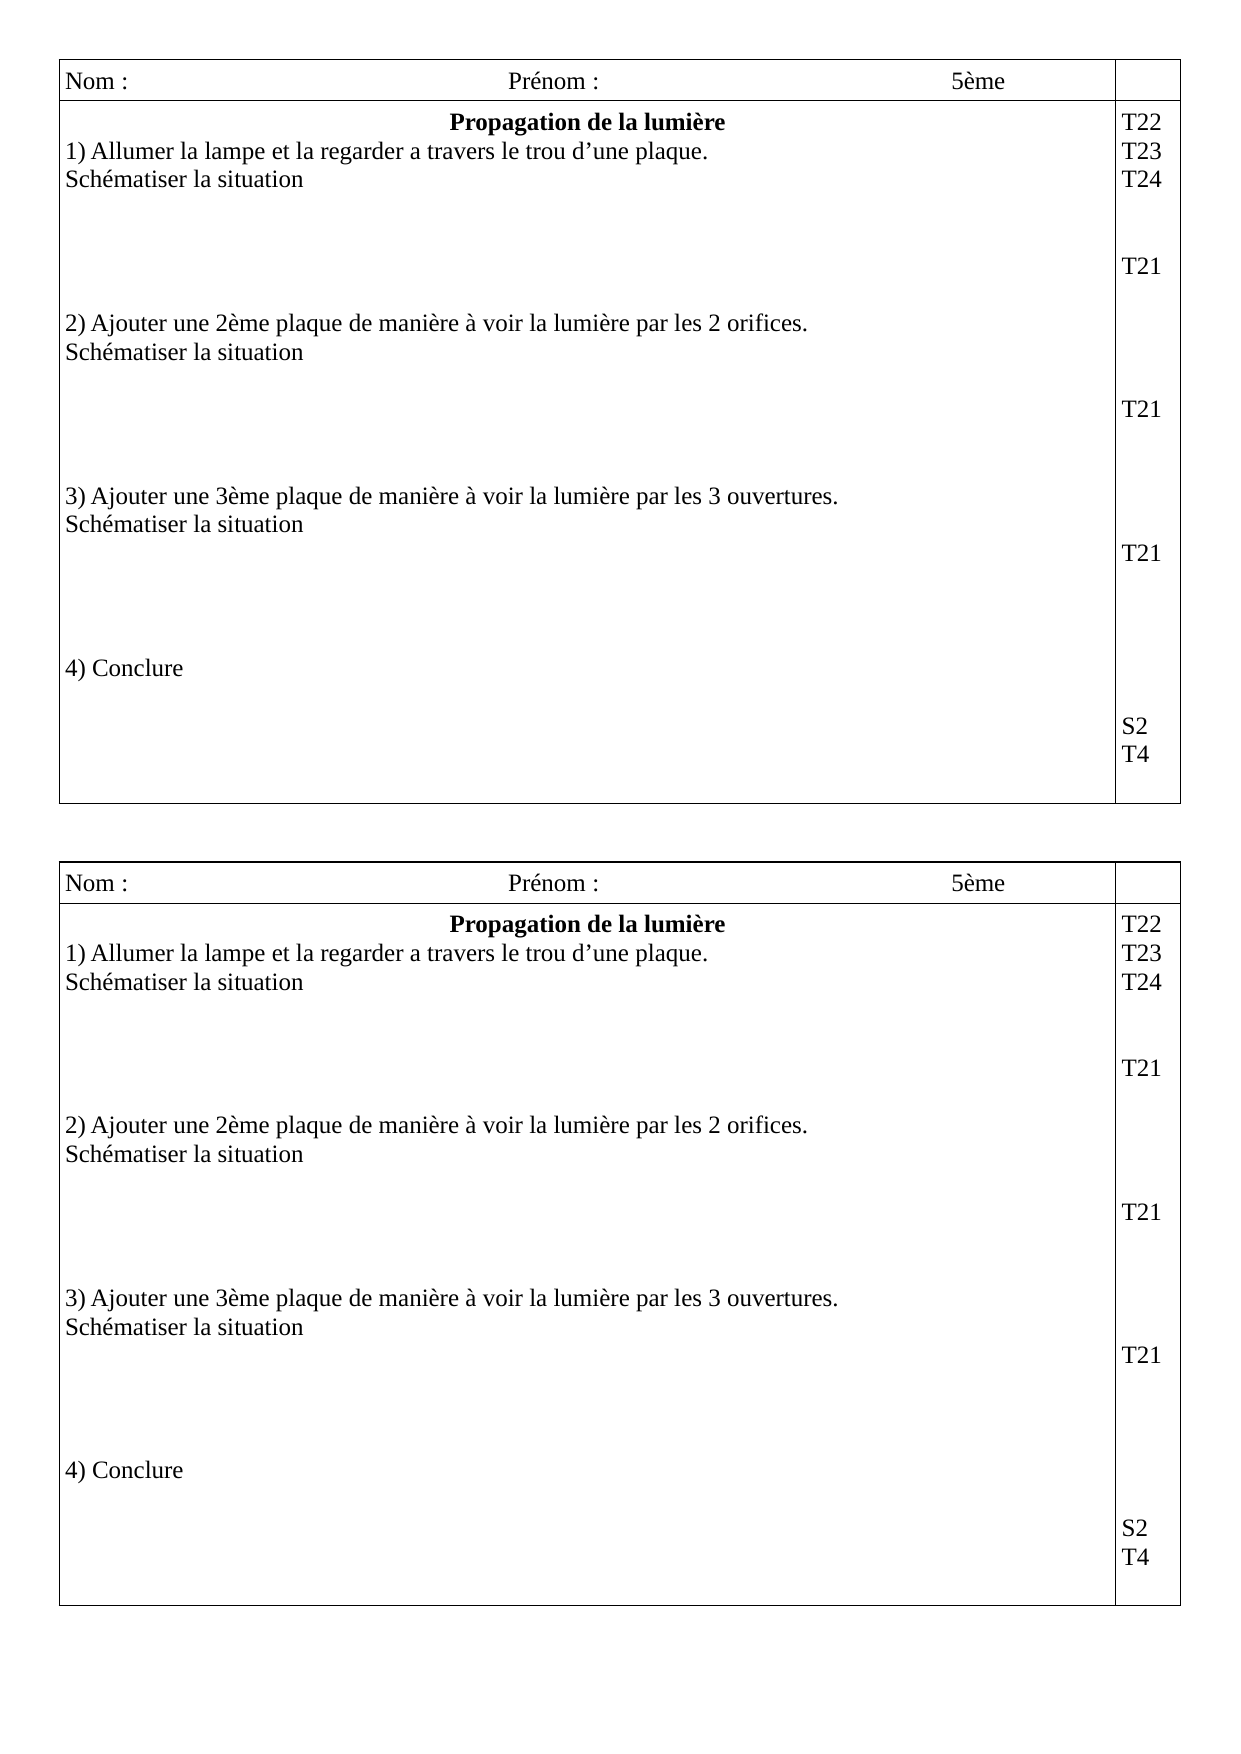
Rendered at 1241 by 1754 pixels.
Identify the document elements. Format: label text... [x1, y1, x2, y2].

table_cell T22 T23 T24 T21 T21 T21 S2 T4 [1116, 904, 1180, 1605]
table_cell T22 T23 T24 T21 T21 T21 S2 T4 [1116, 101, 1180, 803]
table_header Nom : Prénom : 5ème [60, 60, 1115, 100]
table_header Nom : Prénom : 5ème [60, 863, 1115, 903]
table_cell Propagation de la lumière 1) Allumer la lampe et la regarder a travers le trou d’une plaque. Schématiser la situation 2) Ajouter une 2ème plaque de manière à voir la lumière par les 2 orifices. Schématiser la situation 3) Ajouter une 3ème plaque de manière à voir la lumière par les 3 ouvertures. Schématiser la situation 4) Conclure [60, 101, 1115, 803]
table_cell Propagation de la lumière 1) Allumer la lampe et la regarder a travers le trou d’une plaque. Schématiser la situation 2) Ajouter une 2ème plaque de manière à voir la lumière par les 2 orifices. Schématiser la situation 3) Ajouter une 3ème plaque de manière à voir la lumière par les 3 ouvertures. Schématiser la situation 4) Conclure [60, 904, 1115, 1605]
table_header [1116, 60, 1180, 100]
table_header [1116, 863, 1180, 903]
